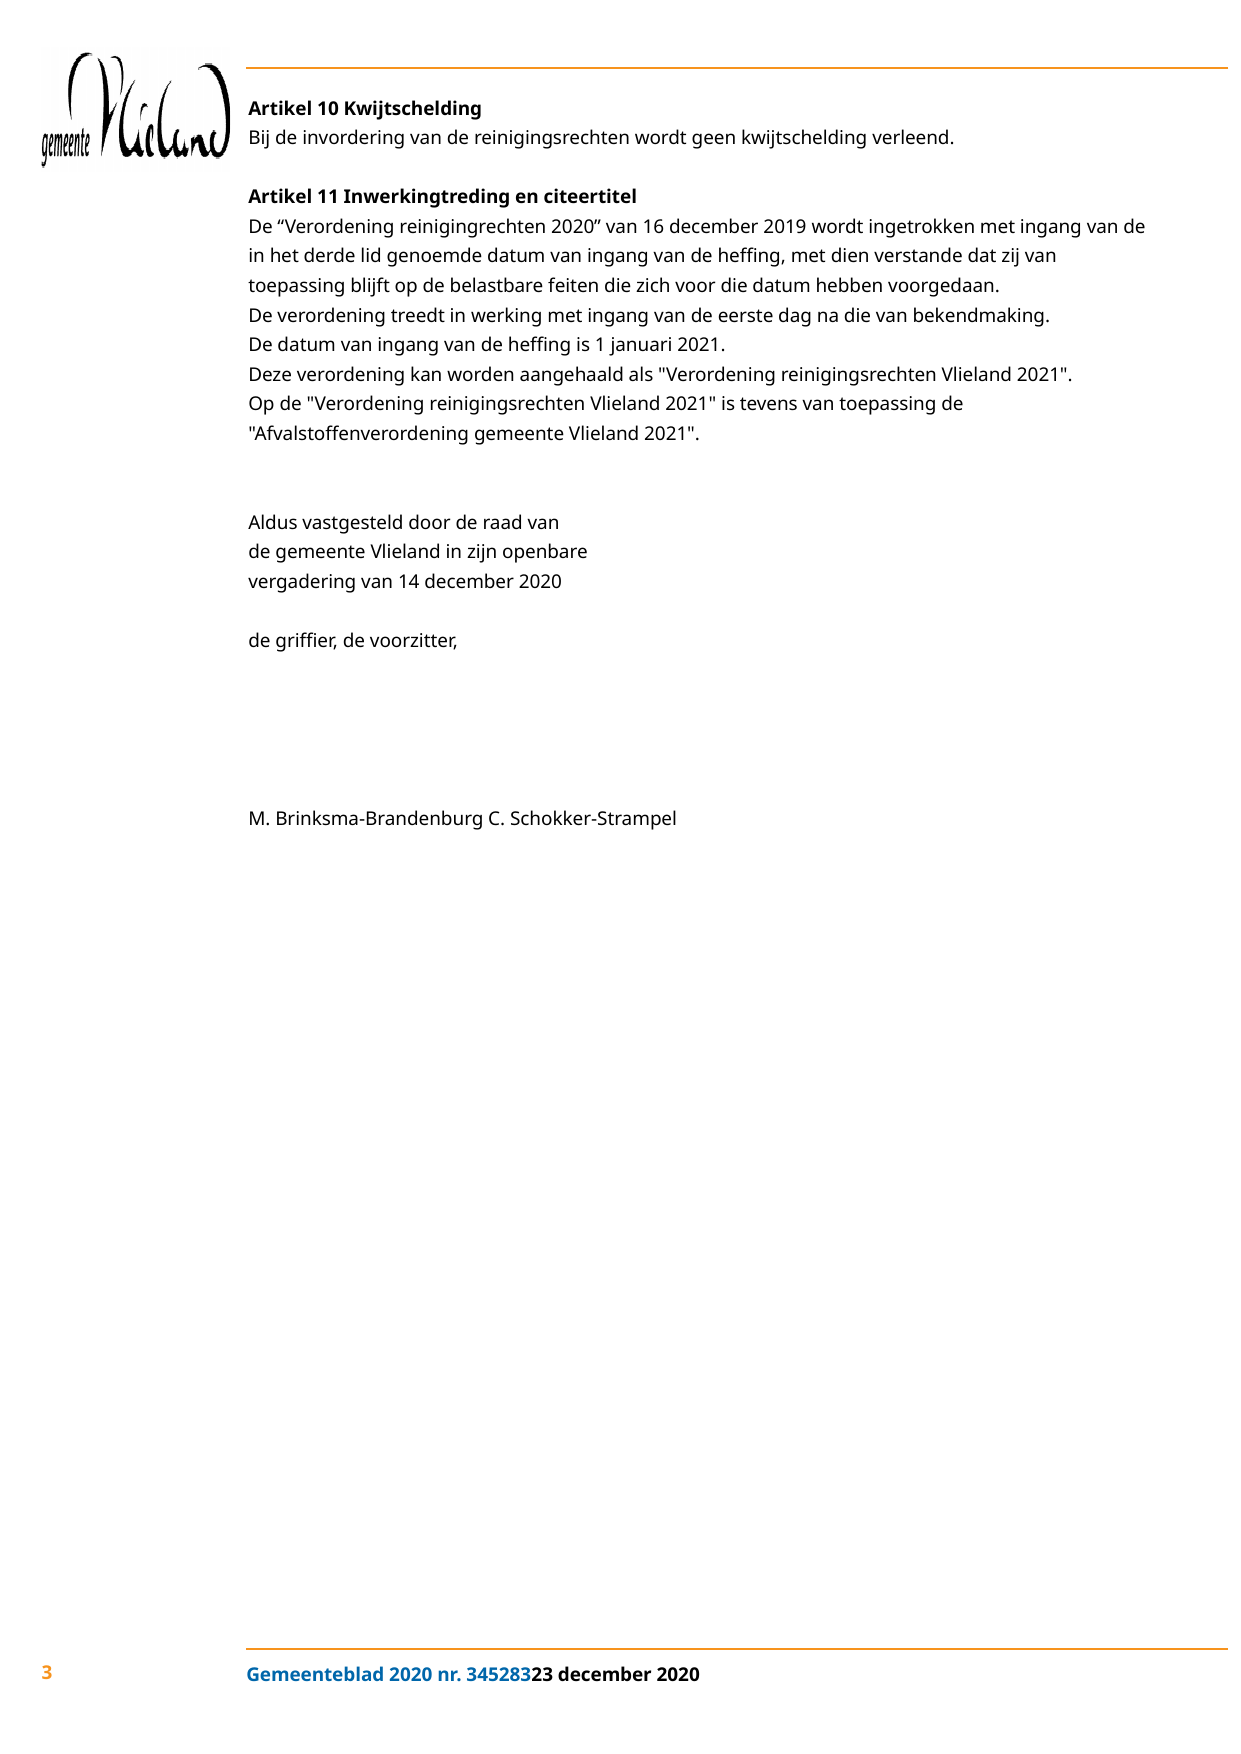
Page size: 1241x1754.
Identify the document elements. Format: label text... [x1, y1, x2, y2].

text vergadering van 14 december 2020 [248, 568, 1152, 594]
picture [41, 47, 231, 172]
text Artikel 10 Kwijtschelding [248, 95, 1152, 121]
text Artikel 11 Inwerkingtreding en citeertitel [248, 183, 1152, 209]
text Deze verordening kan worden aangehaald als "Verordening reinigingsrechten Vlieland 2021". [248, 361, 1152, 387]
text M. Brinksma-Brandenburg C. Schokker-Strampel [248, 805, 1152, 831]
text De “Verordening reinigingrechten 2020” van 16 december 2019 wordt ingetrokken met ingang van de in het derde lid genoemde datum van ingang van de heffing, met dien verstande dat zij van toepassing blijft op de belastbare feiten die zich voor die datum hebben voorgedaan. [248, 213, 1152, 298]
text Aldus vastgesteld door de raad van [248, 509, 1152, 535]
text De verordening treedt in werking met ingang van de eerste dag na die van bekendmaking. [248, 302, 1152, 328]
text Op de "Verordening reinigingsrechten Vlieland 2021" is tevens van toepassing de "Afvalstoffenverordening gemeente Vlieland 2021". [248, 391, 1152, 446]
text De datum van ingang van de heffing is 1 januari 2021. [248, 331, 1152, 357]
text Bij de invordering van de reinigingsrechten wordt geen kwijtschelding verleend. [248, 124, 1152, 150]
text de gemeente Vlieland in zijn openbare [248, 538, 1152, 564]
text de griffier, de voorzitter, [248, 627, 1152, 653]
